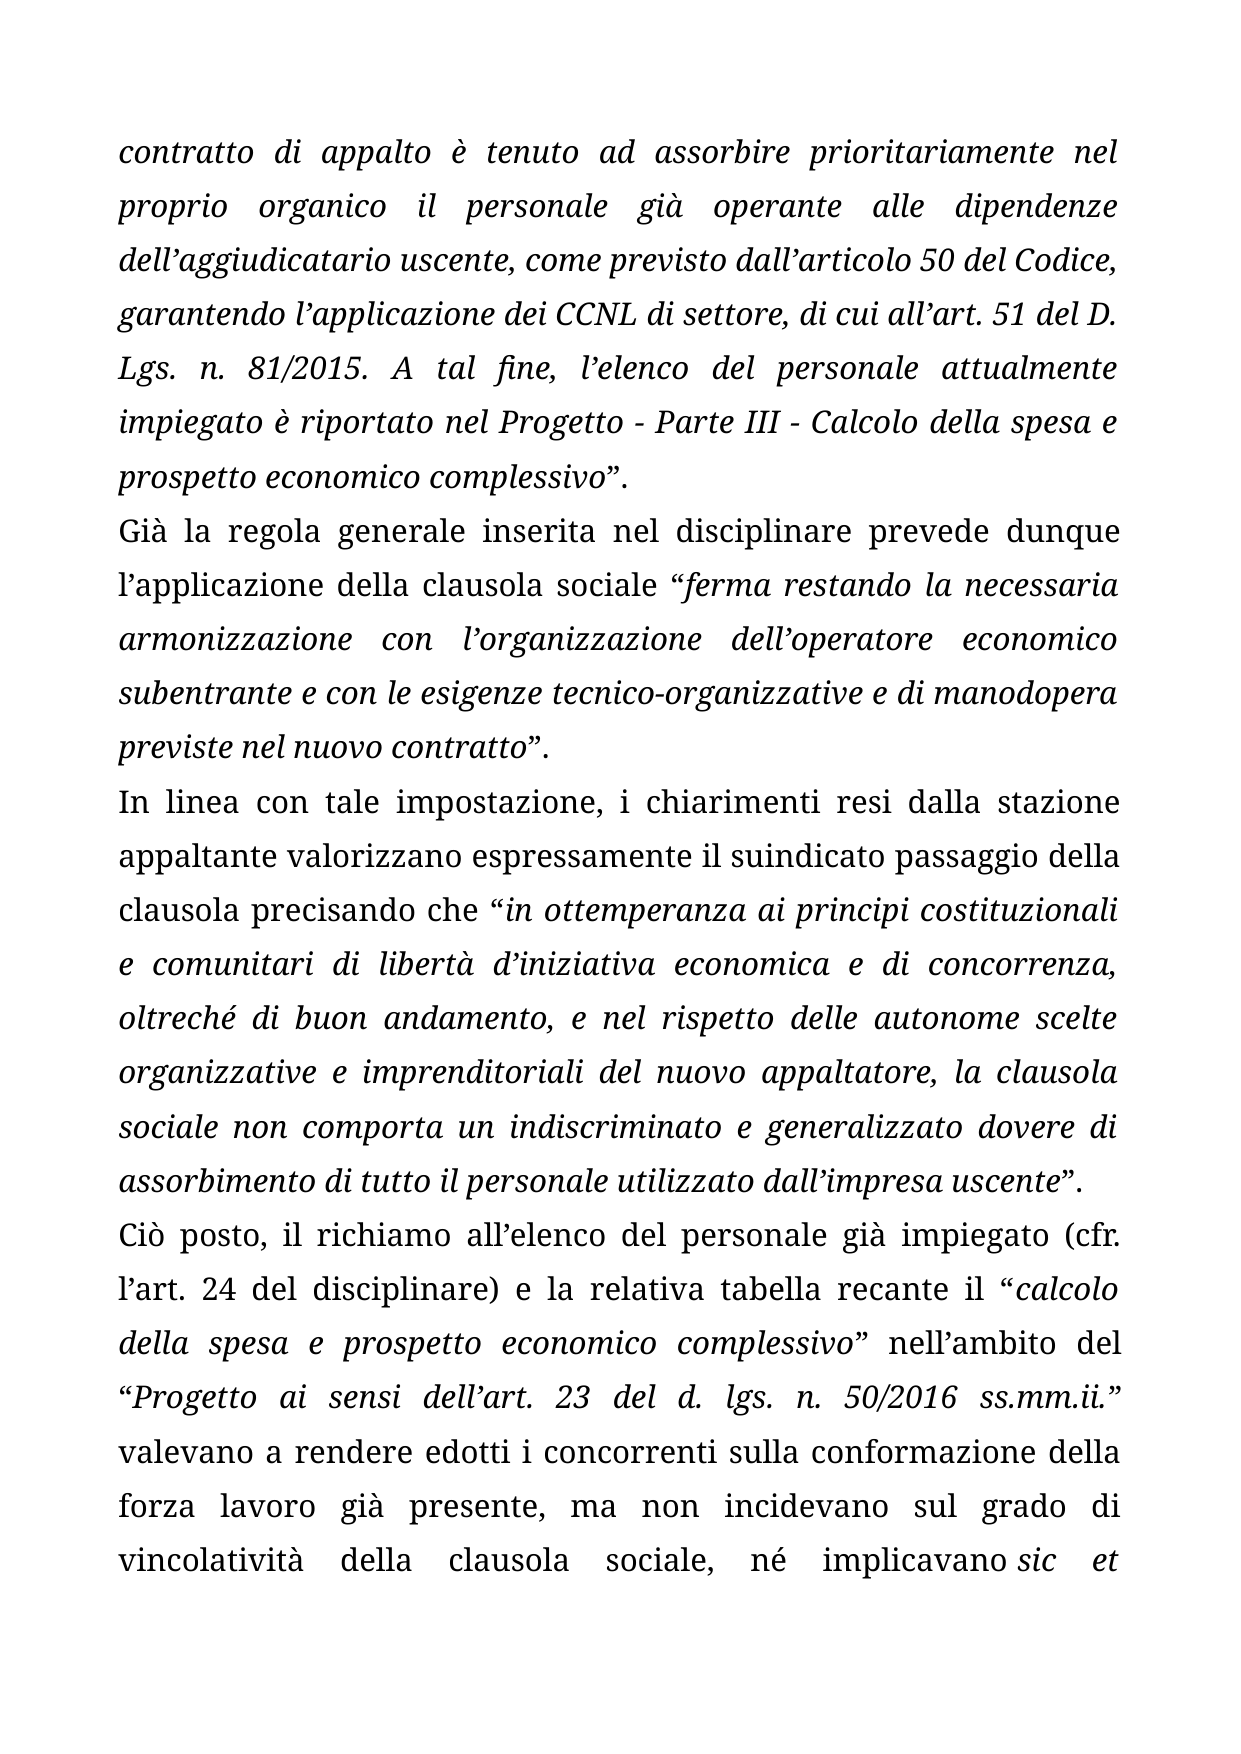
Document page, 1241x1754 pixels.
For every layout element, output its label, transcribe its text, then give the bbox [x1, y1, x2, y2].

text Ciò posto, il richiamo all’elenco del personale già impiegato (cfr. l’art. 24 del disciplinare) e la relativa tabella recante il “calcolo della spesa e prospetto economico complessivo” nell’ambito del “Progetto ai sensi dell’art. 23 del d. lgs. n. 50/2016 ss.mm.ii.” valevano a rendere edotti i concorrenti sulla conformazione della forza lavoro già presente, ma non incidevano sul grado di vincolatività della clausola sociale, né implicavano sic et [118, 1201, 1122, 1581]
text contratto di appalto è tenuto ad assorbire prioritariamente nel proprio organico il personale già operante alle dipendenze dell’aggiudicatario uscente, come previsto dall’articolo 50 del Codice, garantendo l’applicazione dei CCNL di settore, di cui all’art. 51 del D. Lgs. n. 81/2015. A tal fine, l’elenco del personale attualmente impiegato è riportato nel Progetto - Parte III - Calcolo della spesa e prospetto economico complessivo”. [118, 118, 1122, 497]
text In linea con tale impostazione, i chiarimenti resi dalla stazione appaltante valorizzano espressamente il suindicato passaggio della clausola precisando che “in ottemperanza ai principi costituzionali e comunitari di libertà d’iniziativa economica e di concorrenza, oltreché di buon andamento, e nel rispetto delle autonome scelte organizzative e imprenditoriali del nuovo appaltatore, la clausola sociale non comporta un indiscriminato e generalizzato dovere di assorbimento di tutto il personale utilizzato dall’impresa uscente”. [118, 768, 1122, 1201]
text Già la regola generale inserita nel disciplinare prevede dunque l’applicazione della clausola sociale “ferma restando la necessaria armonizzazione con l’organizzazione dell’operatore economico subentrante e con le esigenze tecnico-organizzative e di manodopera previste nel nuovo contratto”. [118, 497, 1122, 768]
